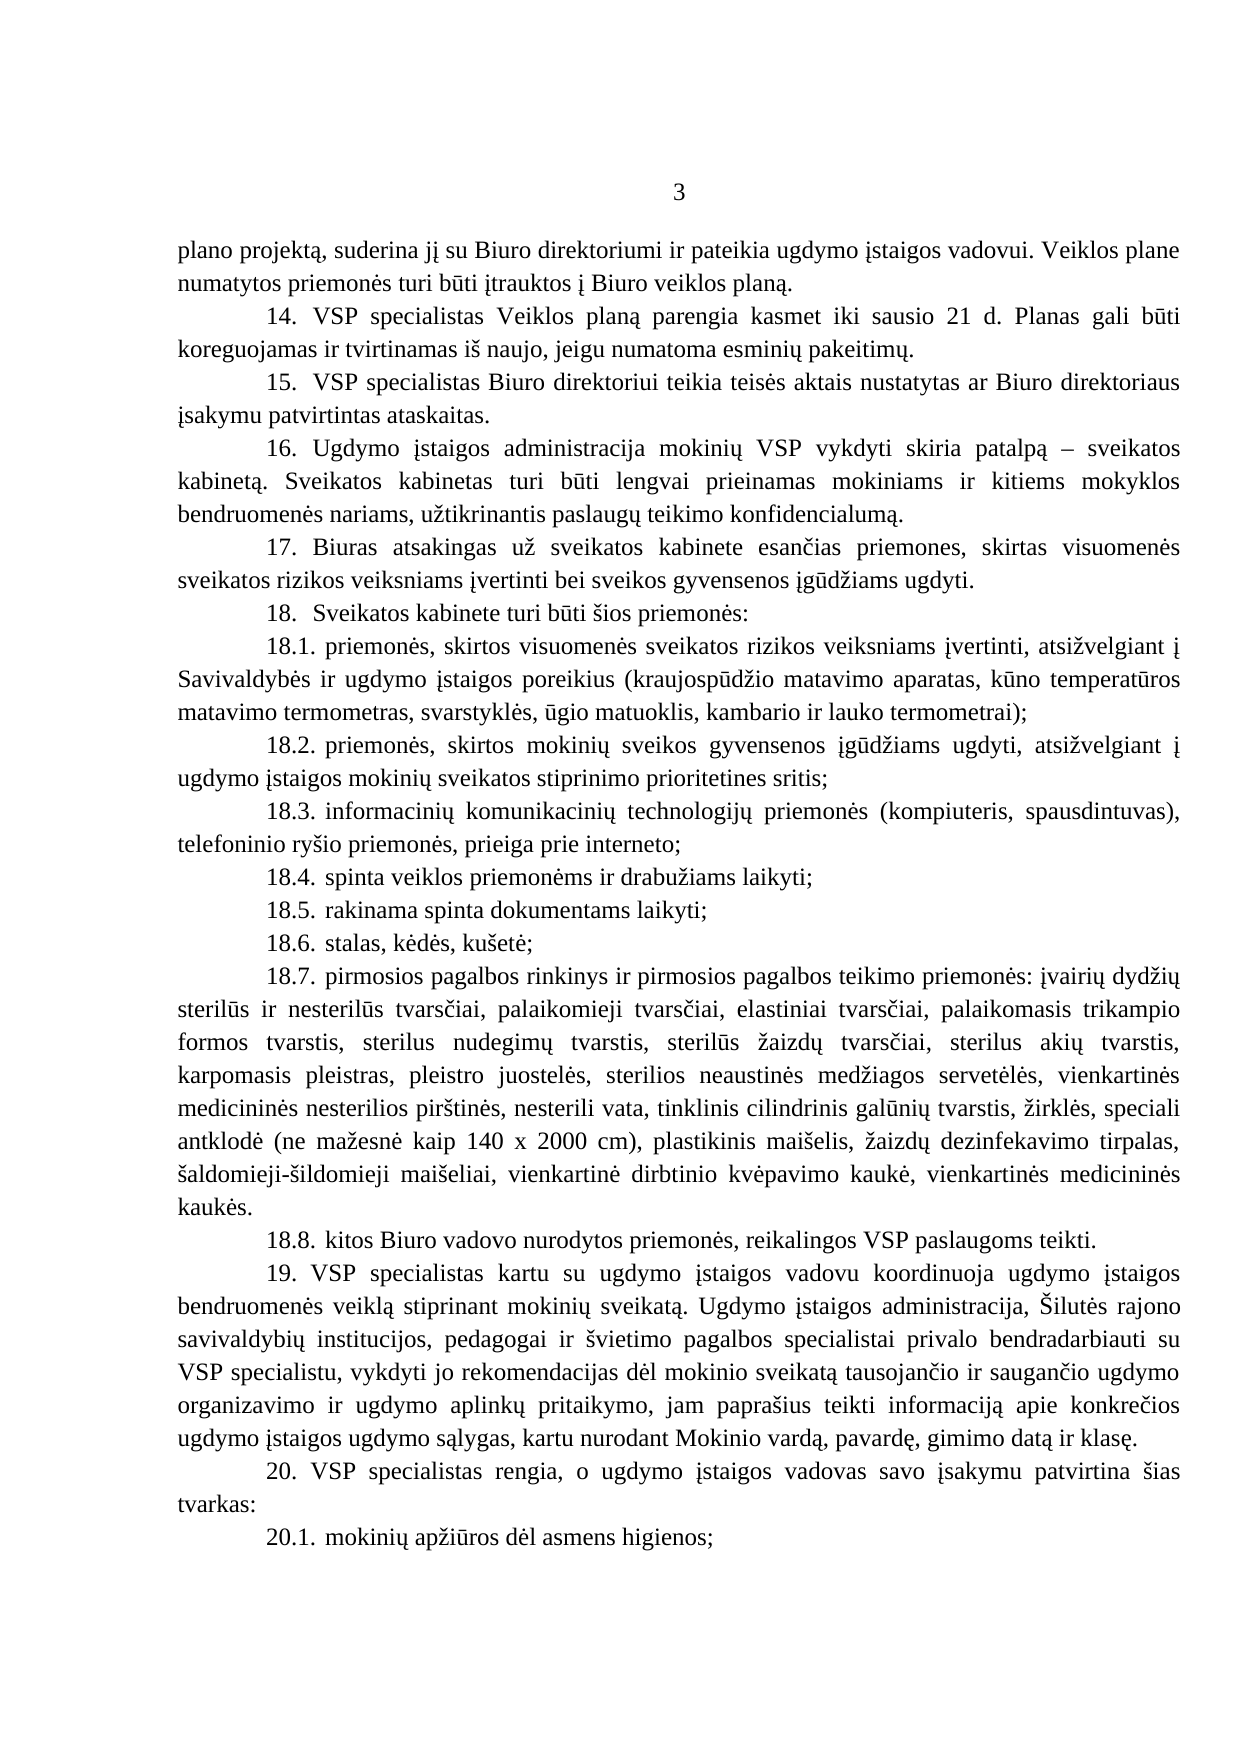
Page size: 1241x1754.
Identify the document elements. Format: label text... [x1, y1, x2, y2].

text 18.8. kitos Biuro vadovo nurodytos priemonės, reikalingos VSP paslaugoms teikti. [177, 1225, 1181, 1254]
text 17. Biuras atsakingas už sveikatos kabinete esančias priemones, skirtas visuomenės sveikatos rizikos veiksniams įvertinti bei sveikos gyvensenos įgūdžiams ugdyti. [177, 532, 1181, 594]
text 18.7. pirmosios pagalbos rinkinys ir pirmosios pagalbos teikimo priemonės: įvairių dydžių sterilūs ir nesterilūs tvarsčiai, palaikomieji tvarsčiai, elastiniai tvarsčiai, palaikomasis trikampio formos tvarstis, sterilus nudegimų tvarstis, sterilūs žaizdų tvarsčiai, sterilus akių tvarstis, karpomasis pleistras, pleistro juostelės, sterilios neaustinės medžiagos servetėlės, vienkartinės medicininės nesterilios pirštinės, nesterili vata, tinklinis cilindrinis galūnių tvarstis, žirklės, speciali antklodė (ne mažesnė kaip 140 x 2000 cm), plastikinis maišelis, žaizdų dezinfekavimo tirpalas, šaldomieji-šildomieji maišeliai, vienkartinė dirbtinio kvėpavimo kaukė, vienkartinės medicininės kaukės. [177, 961, 1181, 1221]
text plano projektą, suderina jį su Biuro direktoriumi ir pateikia ugdymo įstaigos vadovui. Veiklos plane numatytos priemonės turi būti įtrauktos į Biuro veiklos planą. [177, 235, 1181, 296]
text 18.1. priemonės, skirtos visuomenės sveikatos rizikos veiksniams įvertinti, atsižvelgiant į Savivaldybės ir ugdymo įstaigos poreikius (kraujospūdžio matavimo aparatas, kūno temperatūros matavimo termometras, svarstyklės, ūgio matuoklis, kambario ir lauko termometrai); [177, 631, 1181, 726]
text 18.5. rakinama spinta dokumentams laikyti; [177, 895, 1181, 924]
text 18.3. informacinių komunikacinių technologijų priemonės (kompiuteris, spausdintuvas), telefoninio ryšio priemonės, prieiga prie interneto; [177, 796, 1181, 858]
text 20.1. mokinių apžiūros dėl asmens higienos; [177, 1522, 1181, 1551]
text 14. VSP specialistas Veiklos planą parengia kasmet iki sausio 21 d. Planas gali būti koreguojamas ir tvirtinamas iš naujo, jeigu numatoma esminių pakeitimų. [177, 301, 1181, 362]
text 15. VSP specialistas Biuro direktoriui teikia teisės aktais nustatytas ar Biuro direktoriaus įsakymu patvirtintas ataskaitas. [177, 367, 1181, 428]
text 18. Sveikatos kabinete turi būti šios priemonės: [177, 598, 1181, 627]
text 20. VSP specialistas rengia, o ugdymo įstaigos vadovas savo įsakymu patvirtina šias tvarkas: [177, 1456, 1181, 1518]
text 18.4. spinta veiklos priemonėms ir drabužiams laikyti; [177, 862, 1181, 891]
text 19. VSP specialistas kartu su ugdymo įstaigos vadovu koordinuoja ugdymo įstaigos bendruomenės veiklą stiprinant mokinių sveikatą. Ugdymo įstaigos administracija, Šilutės rajono savivaldybių institucijos, pedagogai ir švietimo pagalbos specialistai privalo bendradarbiauti su VSP specialistu, vykdyti jo rekomendacijas dėl mokinio sveikatą tausojančio ir saugančio ugdymo organizavimo ir ugdymo aplinkų pritaikymo, jam paprašius teikti informaciją apie konkrečios ugdymo įstaigos ugdymo sąlygas, kartu nurodant Mokinio vardą, pavardę, gimimo datą ir klasę. [177, 1258, 1181, 1452]
text 18.6. stalas, kėdės, kušetė; [177, 928, 1181, 957]
text 18.2. priemonės, skirtos mokinių sveikos gyvensenos įgūdžiams ugdyti, atsižvelgiant į ugdymo įstaigos mokinių sveikatos stiprinimo prioritetines sritis; [177, 730, 1181, 792]
text 16. Ugdymo įstaigos administracija mokinių VSP vykdyti skiria patalpą – sveikatos kabinetą. Sveikatos kabinetas turi būti lengvai prieinamas mokiniams ir kitiems mokyklos bendruomenės nariams, užtikrinantis paslaugų teikimo konfidencialumą. [177, 433, 1181, 528]
